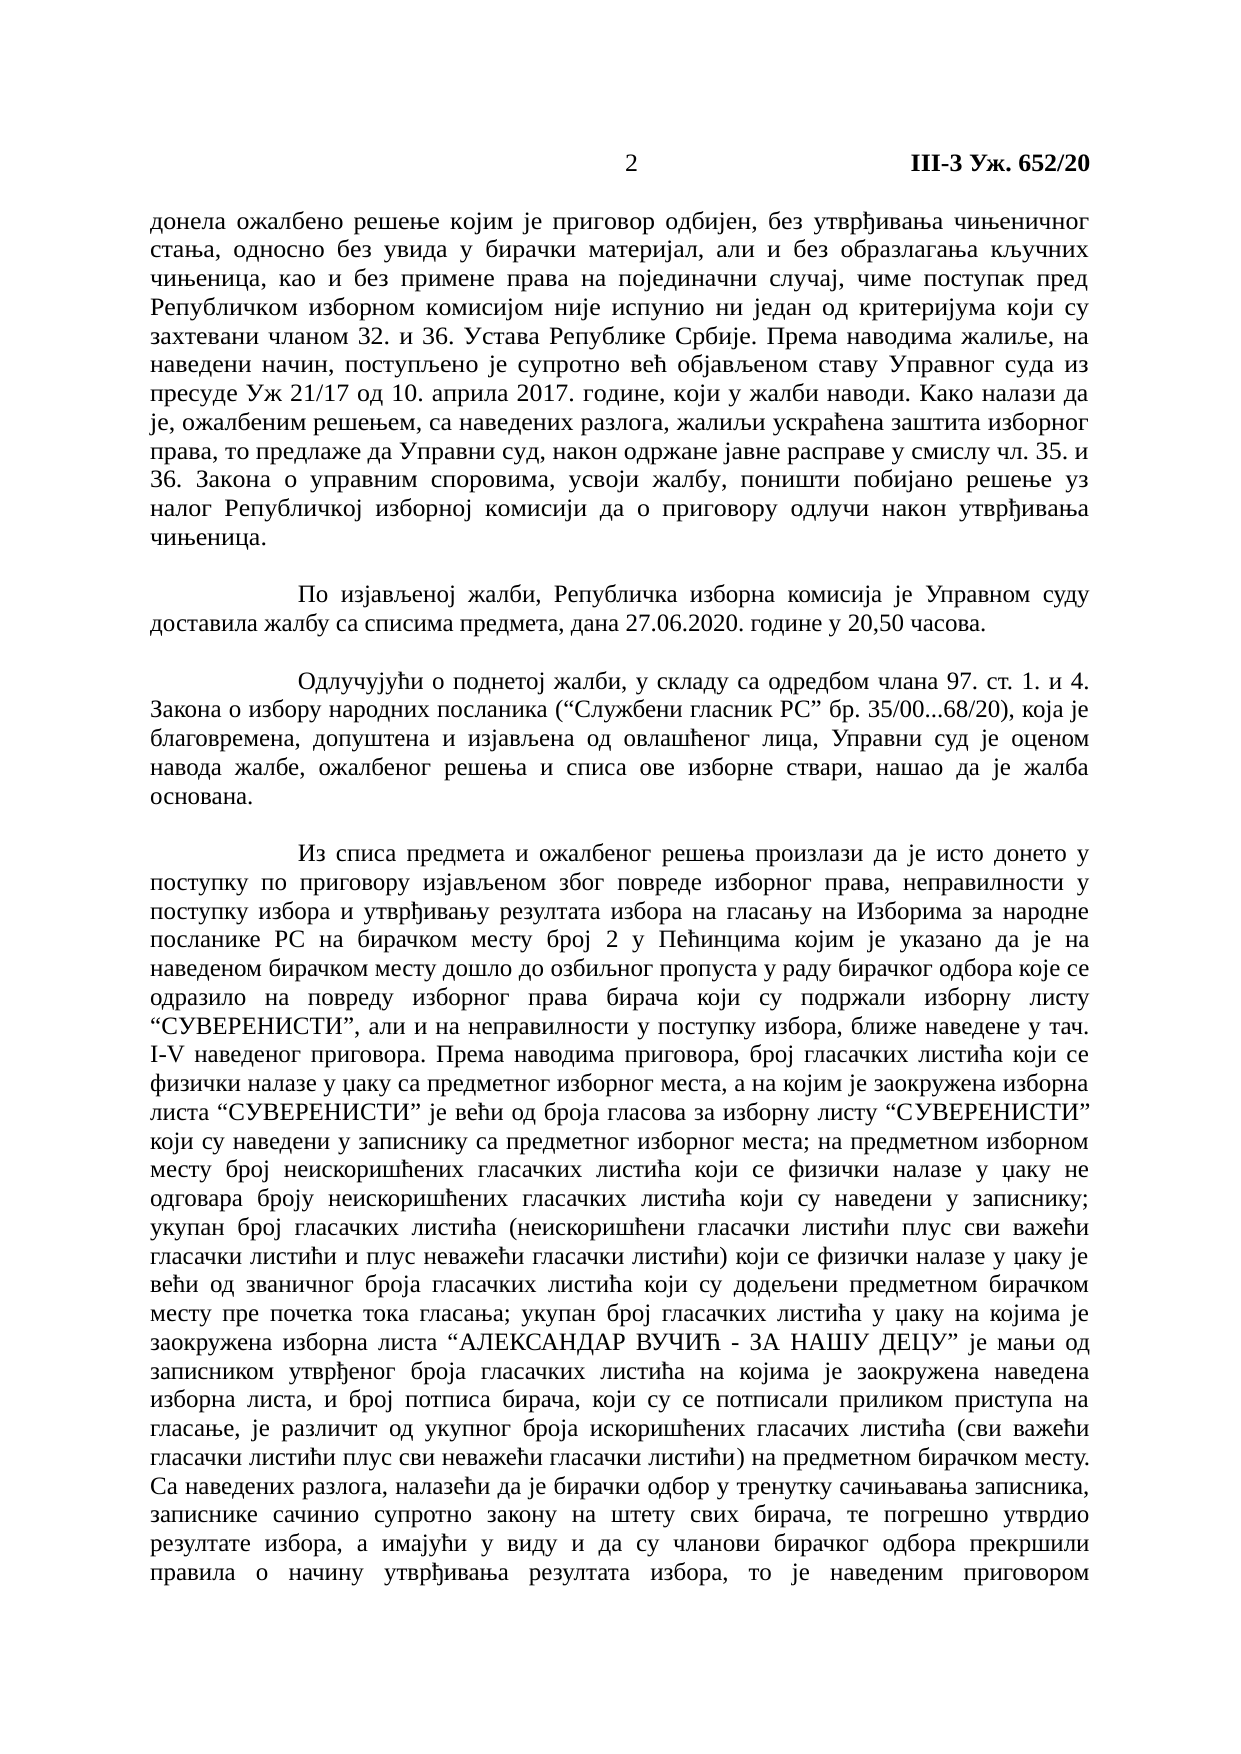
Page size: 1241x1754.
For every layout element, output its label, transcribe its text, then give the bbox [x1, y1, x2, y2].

text Из списа предмета и ожалбеног решења произлази да је исто донето у поступку по приговору изјављеном због повреде изборног права, неправилности у поступку избора и утврђивању резултата избора на гласању на Изборима за народне посланике РС на бирачком месту број 2 у Пећинцима којим је указано да је на наведеном бирачком месту дошло до озбиљног пропуста у раду бирачког одбора које се одразило на повреду изборног права бирача који су подржали изборну листу “СУВЕРЕНИСТИ”, али и на неправилности у поступку избора, ближе наведене у тач. I-V наведеног приговора. Према наводима приговора, број гласачких листића који се физички налазе у џаку са предметног изборног места, а на којим је заокружена изборна листа “СУВЕРЕНИСТИ” је већи од броја гласова за изборну листу “СУВЕРЕНИСТИ” који су наведени у записнику са предметног изборног места; на предметном изборном месту број неискоришћених гласачких листића који се физички налазе у џаку не одговара броју неискоришћених гласачких листића који су наведени у записнику; укупан број гласачких листића (неискоришћени гласачки листићи плус сви важећи гласачки листићи и плус неважећи гласачки листићи) који се физички налазе у џаку је већи од званичног броја гласачких листића који су додељени предметном бирачком месту пре почетка тока гласања; укупан број гласачких листића у џаку на којима је заокружена изборна листа “АЛЕКСАНДАР ВУЧИЋ - ЗА НАШУ ДЕЦУ” је мањи од записником утврђеног броја гласачких листића на којима је заокружена наведена изборна листа, и број потписа бирача, који су се потписали приликом приступа на гласање, је различит од укупног броја искоришћених гласачих листића (сви важећи гласачки листићи плус сви неважећи гласачки листићи) на предметном бирачком месту. Са наведених разлога, налазећи да је бирачки одбор у тренутку сачињавања записника, записнике сачинио супротно закону на штету свих бирача, те погрешно утврдио резултате избора, а имајући у виду и да су чланови бирачког одбора прекршили правила о начину утврђивања резултата избора, то је наведеним приговором [150, 838, 1090, 1586]
text донела ожалбено решење којим је приговор одбијен, без утврђивања чињеничног стања, односно без увида у бирачки материјал, али и без образлагања кључних чињеница, као и без примене права на појединачни случај, чиме поступак пред Републичком изборном комисијом није испунио ни један од критеријума који су захтевани чланом 32. и 36. Устава Републике Србије. Према наводима жалиље, на наведени начин, поступљено је супротно већ објављеном ставу Управног суда из пресуде Уж 21/17 од 10. априла 2017. године, који у жалби наводи. Како налази да је, ожалбеним решењем, са наведених разлога, жалиљи ускраћена заштита изборног права, то предлаже да Управни суд, након одржане јавне расправе у смислу чл. 35. и 36. Закона о управним споровима, усвоји жалбу, поништи побијано решење уз налог Републичкој изборној комисији да о приговору одлучи након утврђивања чињеница. [150, 206, 1090, 551]
text По изјављеној жалби, Републичка изборна комисија је Управном суду доставила жалбу са списима предмета, дана 27.06.2020. године у 20,50 часова. [150, 579, 1090, 637]
text Одлучујући о поднетој жалби, у складу са одредбом члана 97. ст. 1. и 4. Закона о избору народних посланика (“Службени гласник РС” бр. 35/00...68/20), која је благовремена, допуштена и изјављена од овлашћеног лица, Управни суд је оценом навода жалбе, ожалбеног решења и списа ове изборне ствари, нашао да је жалба основана. [150, 666, 1090, 809]
